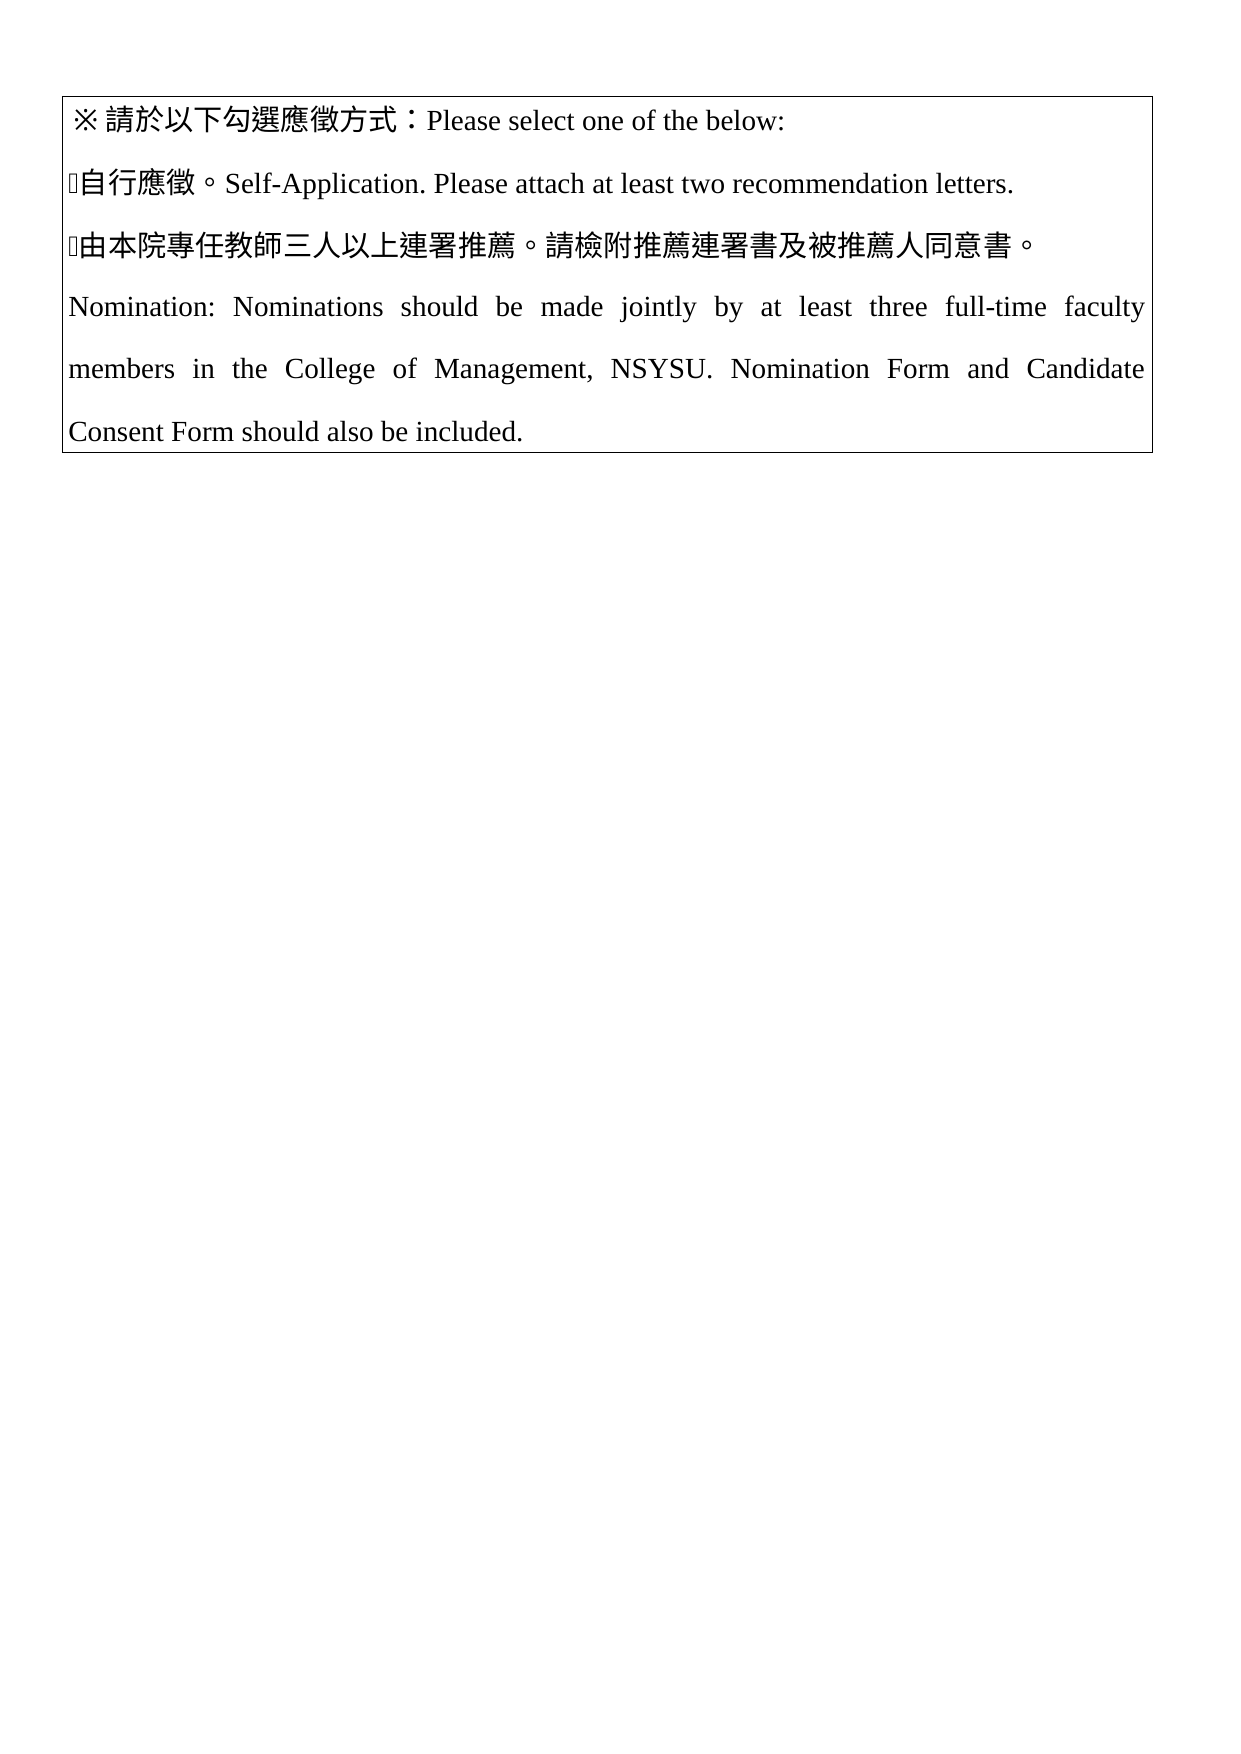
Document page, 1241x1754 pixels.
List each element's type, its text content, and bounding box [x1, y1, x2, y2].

table_cell 請於以下勾選應徵方式：Please select one of the below: 自行應徵。Self-Application. Please attach at least two recommendation letters. 由本院專任教師三人以上連署推薦。請檢附推薦連署書及被推薦人同意書。 Nomination: Nominations should be made jointly by at least three full-time faculty members in the College of Management, NSYSU. Nomination Form and Candidate Consent Form should also be included. [63, 97, 1152, 452]
